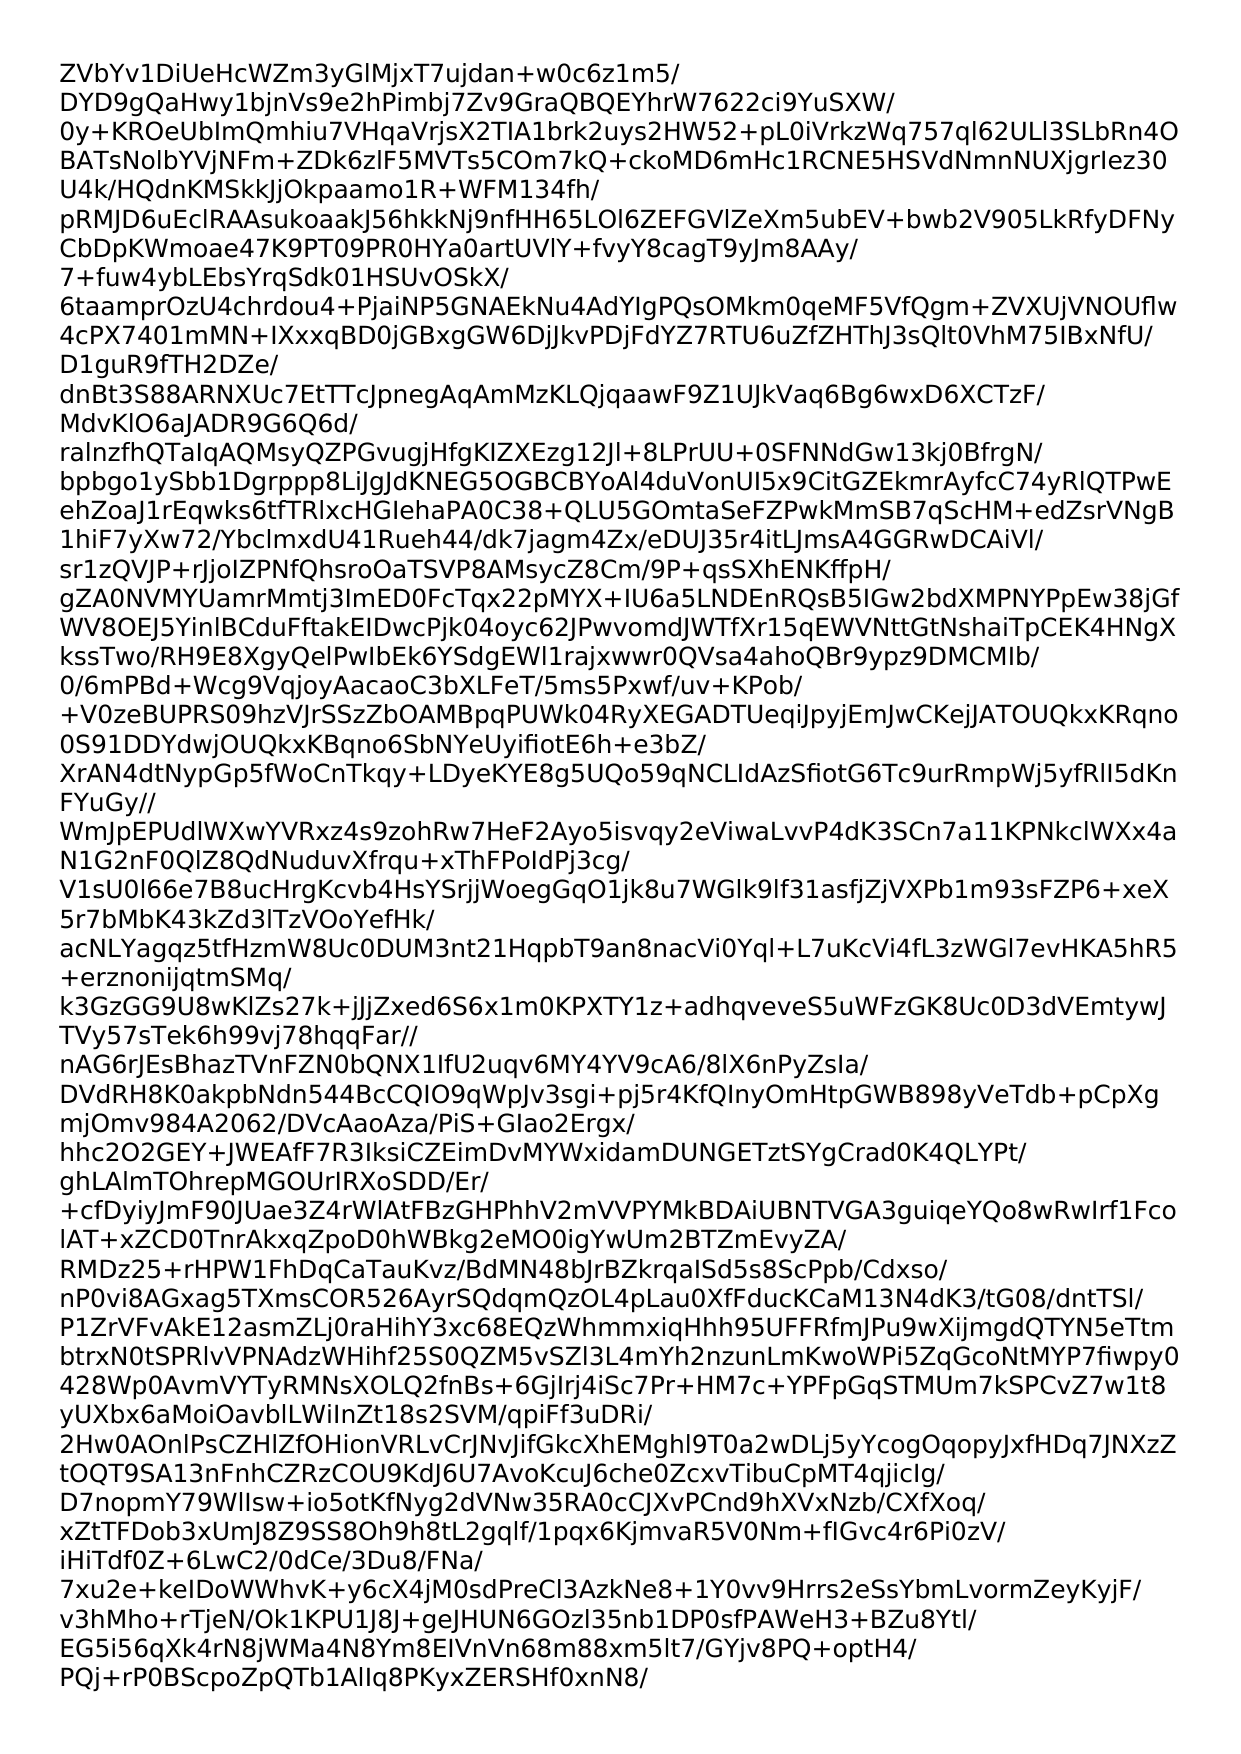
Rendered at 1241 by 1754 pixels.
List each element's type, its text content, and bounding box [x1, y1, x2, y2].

text ZVbYv1DiUeHcWZm3yGlMjxT7ujdan+w0c6z1m5/DYD9gQaHwy1bjnVs9e2hPimbj7Zv9GraQBQEYhrW7622ci9YuSXW/0y+KROeUbImQmhiu7VHqaVrjsX2TIA1brk2uys2HW52+pL0iVrkzWq757ql62ULl3SLbRn4OBATsNolbYVjNFm+ZDk6zlF5MVTs5COm7kQ+ckoMD6mHc1RCNE5HSVdNmnNUXjgrIez30U4k/HQdnKMSkkJjOkpaamo1R+WFM134fh/pRMJD6uEclRAAsukoaakJ56hkkNj9nfHH65LOl6ZEFGVlZeXm5ubEV+bwb2V905LkRfyDFNyCbDpKWmoae47K9PT09PR0HYa0artUVlY+fvyY8cagT9yJm8AAy/7+fuw4ybLEbsYrqSdk01HSUvOSkX/6taamprOzU4chrdou4+PjaiNP5GNAEkNu4AdYIgPQsOMkm0qeMF5VfQgm+ZVXUjVNOUflw4cPX7401mMN+IXxxqBD0jGBxgGW6DjJkvPDjFdYZ7RTU6uZfZHThJ3sQlt0VhM75IBxNfU/D1guR9fTH2DZe/dnBt3S88ARNXUc7EtTTcJpnegAqAmMzKLQjqaawF9Z1UJkVaq6Bg6wxD6XCTzF/MdvKlO6aJADR9G6Q6d/ralnzfhQTaIqAQMsyQZPGvugjHfgKIZXEzg12Jl+8LPrUU+0SFNNdGw13kj0BfrgN/bpbgo1ySbb1Dgrppp8LiJgJdKNEG5OGBCBYoAl4duVonUI5x9CitGZEkmrAyfcC74yRlQTPwEehZoaJ1rEqwks6tfTRlxcHGIehaPA0C38+QLU5GOmtaSeFZPwkMmSB7qScHM+edZsrVNgB1hiF7yXw72/YbclmxdU41Rueh44/dk7jagm4Zx/eDUJ35r4itLJmsA4GGRwDCAiVl/sr1zQVJP+rJjoIZPNfQhsroOaTSVP8AMsycZ8Cm/9P+qsSXhENKffpH/gZA0NVMYUamrMmtj3ImED0FcTqx22pMYX+IU6a5LNDEnRQsB5IGw2bdXMPNYPpEw38jGfWV8OEJ5YinlBCduFftakEIDwcPjk04oyc62JPwvomdJWTfXr15qEWVNttGtNshaiTpCEK4HNgXkssTwo/RH9E8XgyQelPwIbEk6YSdgEWl1rajxwwr0QVsa4ahoQBr9ypz9DMCMIb/0/6mPBd+Wcg9VqjoyAacaoC3bXLFeT/5ms5Pxwf/uv+KPob/+V0zeBUPRS09hzVJrSSzZbOAMBpqPUWk04RyXEGADTUeqiJpyjEmJwCKejJATOUQkxKRqno0S91DDYdwjOUQkxKBqno6SbNYeUyifiotE6h+e3bZ/XrAN4dtNypGp5fWoCnTkqy+LDyeKYE8g5UQo59qNCLIdAzSfiotG6Tc9urRmpWj5yfRlI5dKnFYuGy//WmJpEPUdlWXwYVRxz4s9zohRw7HeF2Ayo5isvqy2eViwaLvvP4dK3SCn7a11KPNkclWXx4aN1G2nF0QlZ8QdNuduvXfrqu+xThFPoIdPj3cg/V1sU0l66e7B8ucHrgKcvb4HsYSrjjWoegGqO1jk8u7WGlk9lf31asfjZjVXPb1m93sFZP6+xeX5r7bMbK43kZd3lTzVOoYefHk/acNLYagqz5tfHzmW8Uc0DUM3nt21HqpbT9an8nacVi0Yql+L7uKcVi4fL3zWGl7evHKA5hR5+erznonijqtmSMq/k3GzGG9U8wKlZs27k+jJjZxed6S6x1m0KPXTY1z+adhqveveS5uWFzGK8Uc0D3dVEmtywJTVy57sTek6h99vj78hqqFar//nAG6rJEsBhazTVnFZN0bQNX1IfU2uqv6MY4YV9cA6/8lX6nPyZsIa/DVdRH8K0akpbNdn544BcCQIO9qWpJv3sgi+pj5r4KfQInyOmHtpGWB898yVeTdb+pCpXgmjOmv984A2062/DVcAaoAza/PiS+GIao2Ergx/hhc2O2GEY+JWEAfF7R3IksiCZEimDvMYWxidamDUNGETztSYgCrad0K4QLYPt/ghLAlmTOhrepMGOUrIRXoSDD/Er/+cfDyiyJmF90JUae3Z4rWlAtFBzGHPhhV2mVVPYMkBDAiUBNTVGA3guiqeYQo8wRwIrf1FcolAT+xZCD0TnrAkxqZpoD0hWBkg2eMO0igYwUm2BTZmEvyZA/RMDz25+rHPW1FhDqCaTauKvz/BdMN48bJrBZkrqaISd5s8ScPpb/Cdxso/nP0vi8AGxag5TXmsCOR526AyrSQdqmQzOL4pLau0XfFducKCaM13N4dK3/tG08/dntTSl/P1ZrVFvAkE12asmZLj0raHihY3xc68EQzWhmmxiqHhh95UFFRfmJPu9wXijmgdQTYN5eTtmbtrxN0tSPRlvVPNAdzWHihf25S0QZM5vSZl3L4mYh2nzunLmKwoWPi5ZqGcoNtMYP7fiwpy0428Wp0AvmVYTyRMNsXOLQ2fnBs+6GjIrj4iSc7Pr+HM7c+YPFpGqSTMUm7kSPCvZ7w1t8yUXbx6aMoiOavblLWiInZt18s2SVM/qpiFf3uDRi/2Hw0AOnlPsCZHlZfOHionVRLvCrJNvJifGkcXhEMghl9T0a2wDLj5yYcogOqopyJxfHDq7JNXzZtOQT9SA13nFnhCZRzCOU9KdJ6U7AvoKcuJ6che0ZcxvTibuCpMT4qjicIg/D7nopmY79WlIsw+io5otKfNyg2dVNw35RA0cCJXvPCnd9hXVxNzb/CXfXoq/xZtTFDob3xUmJ8Z9SS8Oh9h8tL2gqlf/1pqx6KjmvaR5V0Nm+fIGvc4r6Pi0zV/iHiTdf0Z+6LwC2/0dCe/3Du8/FNa/7xu2e+keIDoWWhvK+y6cX4jM0sdPreCl3AzkNe8+1Y0vv9Hrrs2eSsYbmLvormZeyKyjF/v3hMho+rTjeN/Ok1KPU1J8J+geJHUN6GOzl35nb1DP0sfPAWeH3+BZu8Ytl/EG5i56qXk4rN8jWMa4N8Ym8EIVnVn68m88xm5lt7/GYjv8PQ+optH4/PQj+rP0BScpoZpQTb1AlIq8PKyxZERSHf0xnN8/ [59, 59, 1181, 1692]
